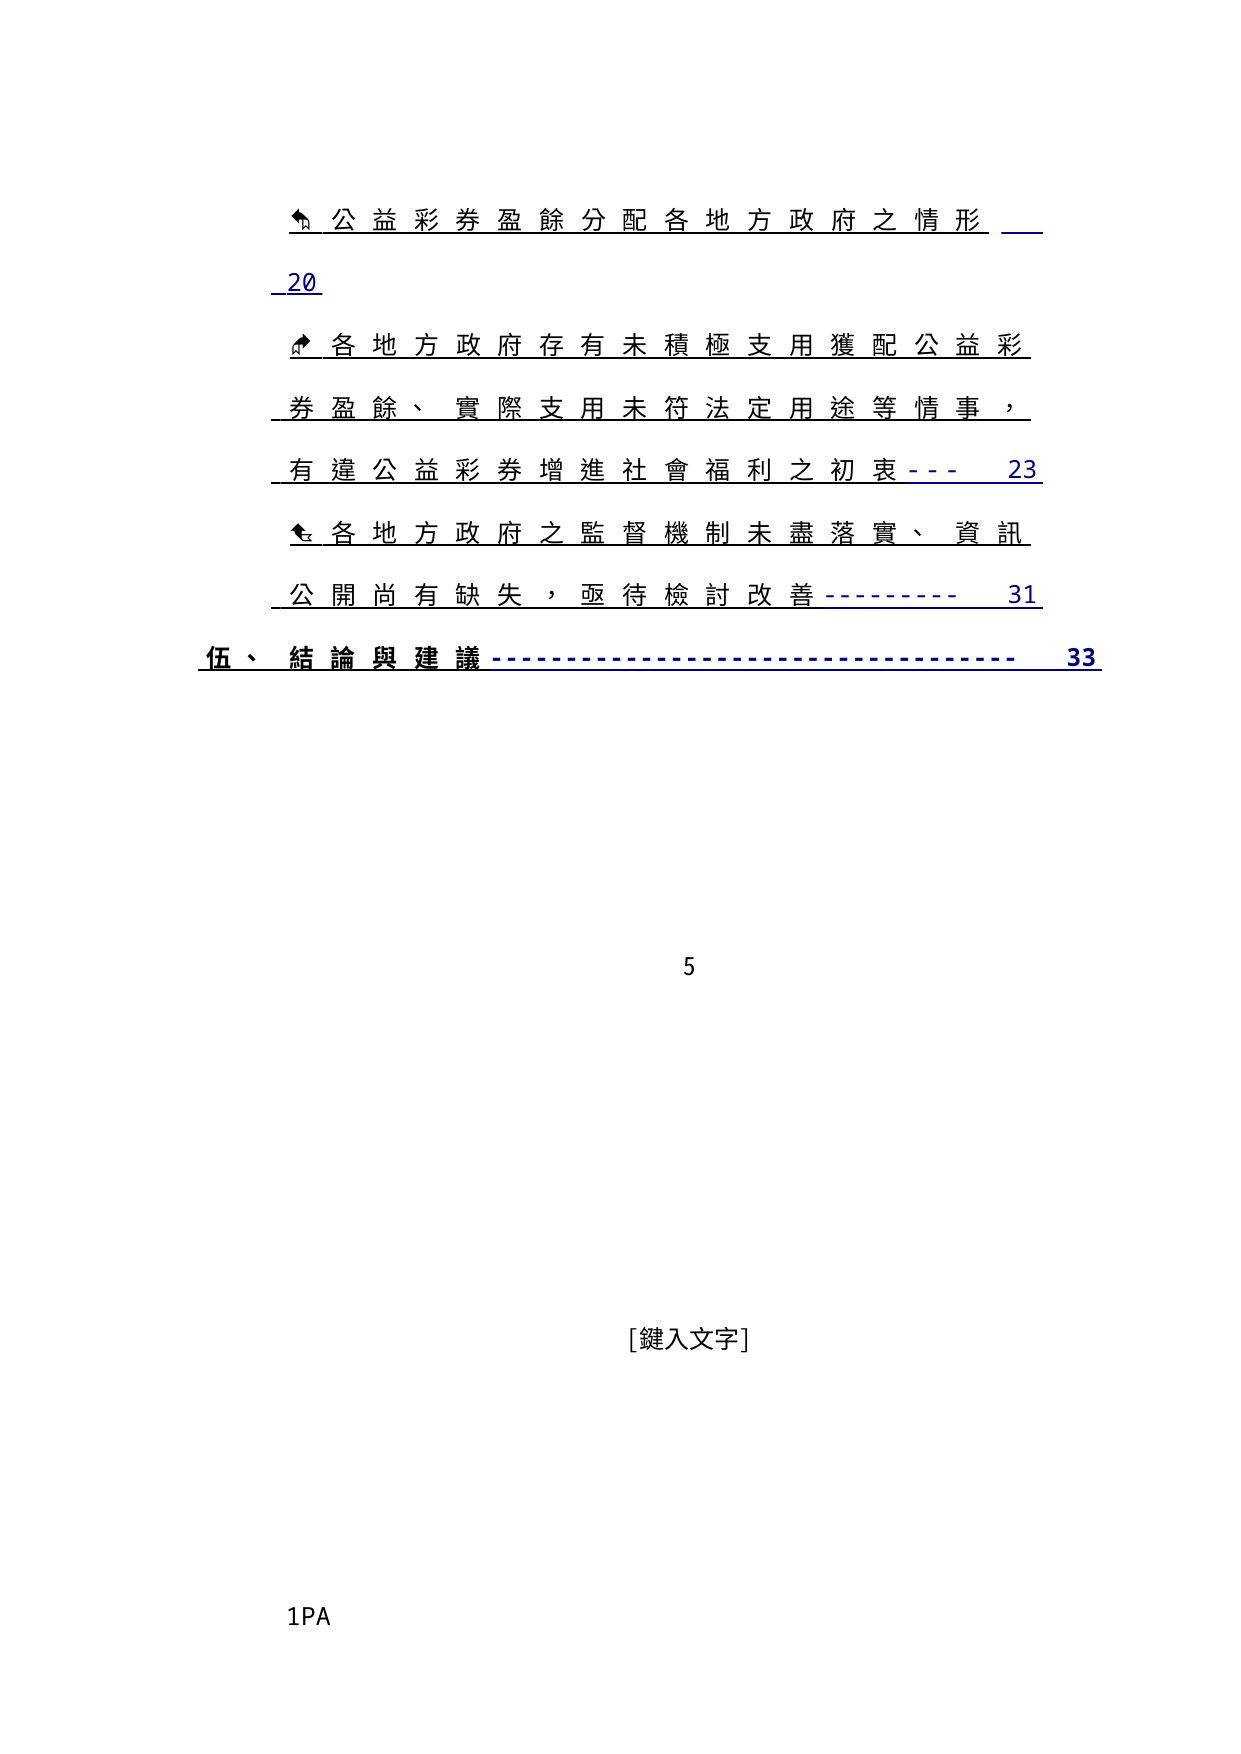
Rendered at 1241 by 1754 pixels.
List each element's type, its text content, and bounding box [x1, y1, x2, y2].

text 各地方政府存有未積極支用獲配公益彩券盈餘、實際支用未符法定用途等情事，有違公益彩券增進社會福利之初衷 23 [242, 302, 1043, 490]
text 各地方政府之監督機制未盡落實、資訊公開尚有缺失，亟待檢討改善 31 [242, 490, 1043, 615]
text 公益彩券盈餘分配各地方政府之情形 20 [242, 177, 1043, 302]
text 伍、結論與建議 33 [197, 615, 1102, 669]
text [197, 670, 1102, 677]
